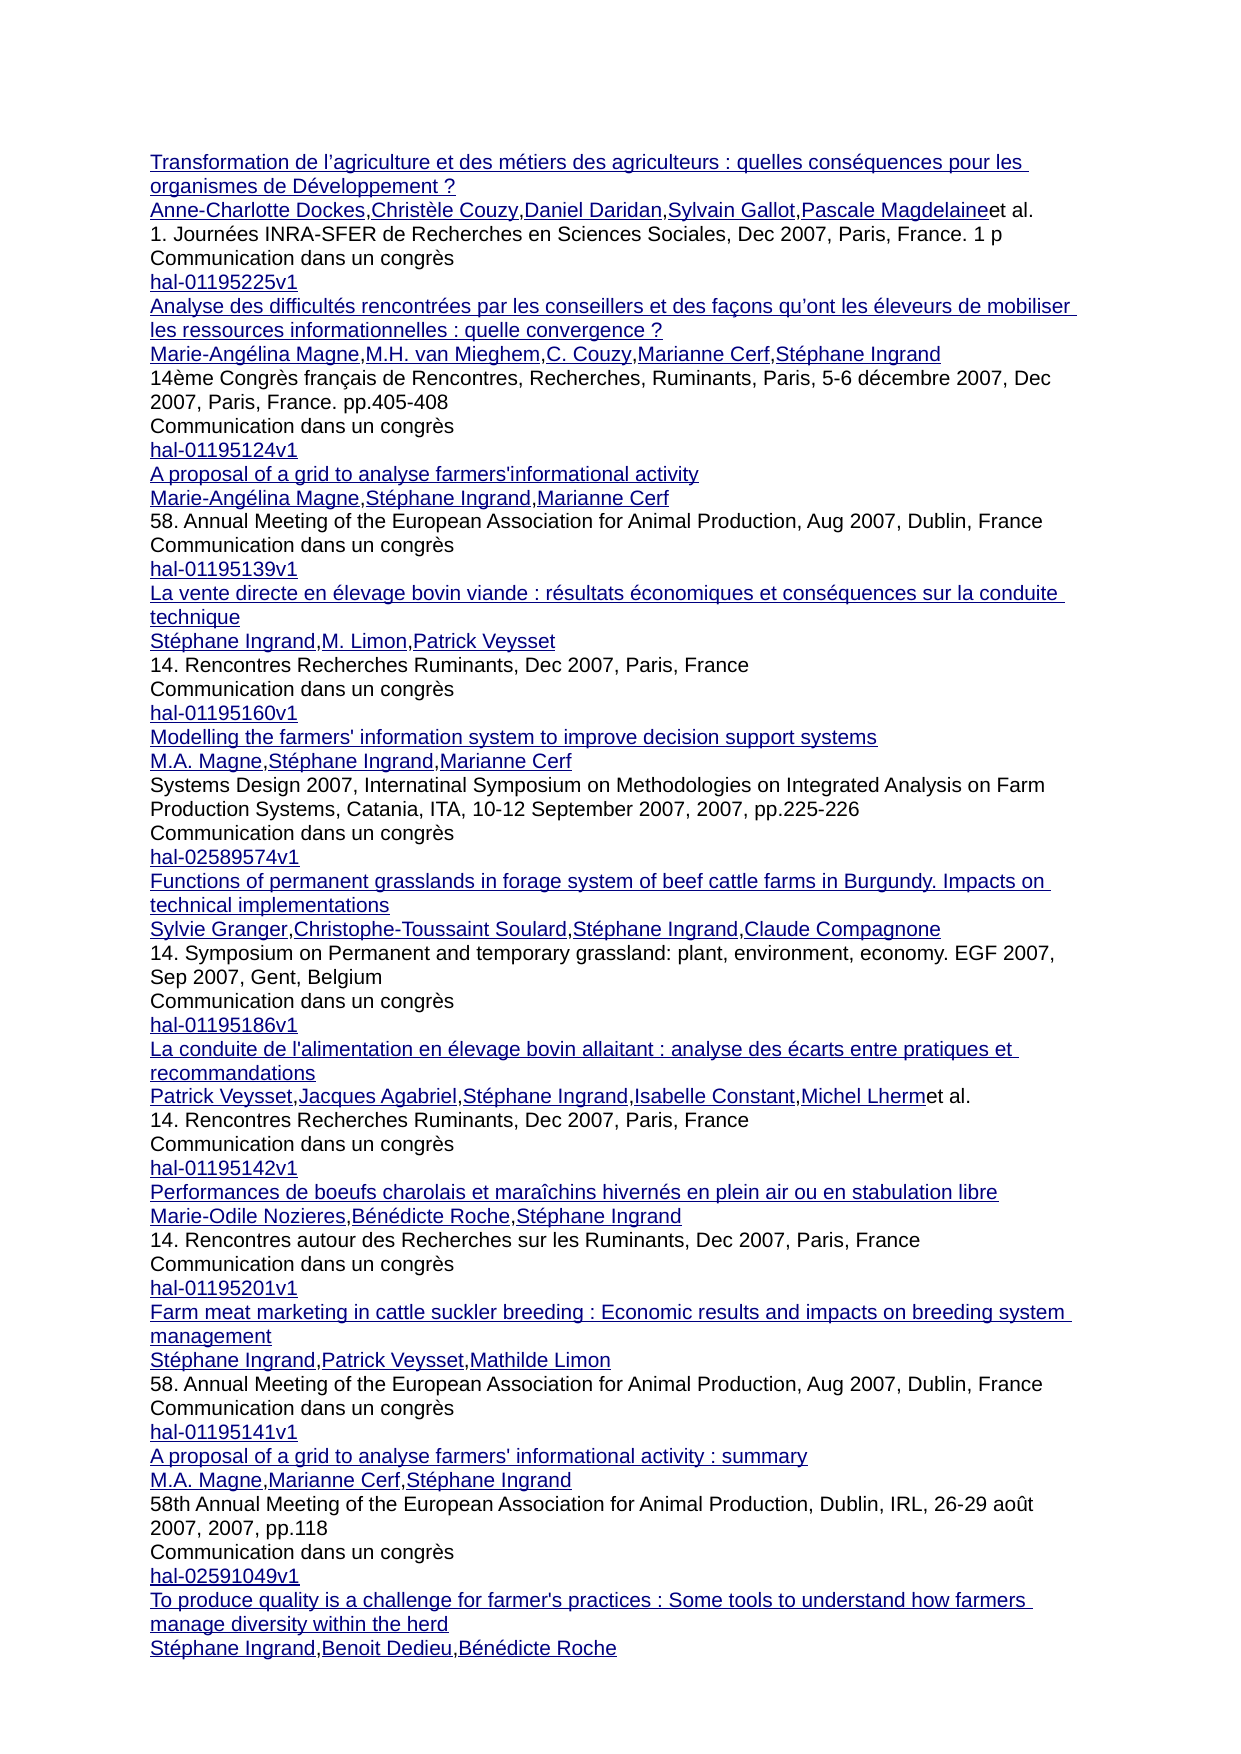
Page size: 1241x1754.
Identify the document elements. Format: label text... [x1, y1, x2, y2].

table_cell A proposal of a grid to analyse farmers'informational activity Marie-Angélina Magne,Stéphane Ingrand,Marianne Cerf 58. Annual Meeting of the European Association for Animal Production, Aug 2007, Dublin, France Communication dans un congrès hal-01195139v1 [150, 461, 1090, 581]
table_cell Analyse des difficultés rencontrées par les conseillers et des façons qu’ont les éleveurs de mobiliser les ressources informationnelles : quelle convergence ? Marie-Angélina Magne,M.H. van Mieghem,C. Couzy,Marianne Cerf,Stéphane Ingrand 14ème Congrès français de Rencontres, Recherches, Ruminants, Paris, 5-6 décembre 2007, Dec 2007, Paris, France. pp.405-408 Communication dans un congrès hal-01195124v1 [150, 294, 1090, 461]
table_cell Modelling the farmers' information system to improve decision support systems M.A. Magne,Stéphane Ingrand,Marianne Cerf Systems Design 2007, Internatinal Symposium on Methodologies on Integrated Analysis on Farm Production Systems, Catania, ITA, 10-12 September 2007, 2007, pp.225-226 Communication dans un congrès hal-02589574v1 [150, 725, 1090, 869]
table_cell Transformation de l’agriculture et des métiers des agriculteurs : quelles conséquences pour les organismes de Développement ? Anne-Charlotte Dockes,Christèle Couzy,Daniel Daridan,Sylvain Gallot,Pascale Magdelaineet al. 1. Journées INRA-SFER de Recherches en Sciences Sociales, Dec 2007, Paris, France. 1 p Communication dans un congrès hal-01195225v1 [150, 150, 1090, 294]
table_cell La vente directe en élevage bovin viande : résultats économiques et conséquences sur la conduite technique Stéphane Ingrand,M. Limon,Patrick Veysset 14. Rencontres Recherches Ruminants, Dec 2007, Paris, France Communication dans un congrès hal-01195160v1 [150, 581, 1090, 725]
table_cell La conduite de l'alimentation en élevage bovin allaitant : analyse des écarts entre pratiques et recommandations Patrick Veysset,Jacques Agabriel,Stéphane Ingrand,Isabelle Constant,Michel Lhermet al. 14. Rencontres Recherches Ruminants, Dec 2007, Paris, France Communication dans un congrès hal-01195142v1 [150, 1036, 1090, 1180]
table_cell Farm meat marketing in cattle suckler breeding : Economic results and impacts on breeding system management Stéphane Ingrand,Patrick Veysset,Mathilde Limon 58. Annual Meeting of the European Association for Animal Production, Aug 2007, Dublin, France Communication dans un congrès hal-01195141v1 [150, 1300, 1090, 1444]
table_cell A proposal of a grid to analyse farmers' informational activity : summary M.A. Magne,Marianne Cerf,Stéphane Ingrand 58th Annual Meeting of the European Association for Animal Production, Dublin, IRL, 26-29 août 2007, 2007, pp.118 Communication dans un congrès hal-02591049v1 [150, 1444, 1090, 1587]
table_cell Performances de boeufs charolais et maraîchins hivernés en plein air ou en stabulation libre Marie-Odile Nozieres,Bénédicte Roche,Stéphane Ingrand 14. Rencontres autour des Recherches sur les Ruminants, Dec 2007, Paris, France Communication dans un congrès hal-01195201v1 [150, 1180, 1090, 1300]
table_cell Functions of permanent grasslands in forage system of beef cattle farms in Burgundy. Impacts on technical implementations Sylvie Granger,Christophe-Toussaint Soulard,Stéphane Ingrand,Claude Compagnone 14. Symposium on Permanent and temporary grassland: plant, environment, economy. EGF 2007, Sep 2007, Gent, Belgium Communication dans un congrès hal-01195186v1 [150, 869, 1090, 1036]
table_cell To produce quality is a challenge for farmer's practices : Some tools to understand how farmers manage diversity within the herd Stéphane Ingrand,Benoit Dedieu,Bénédicte Roche [150, 1588, 1090, 1659]
